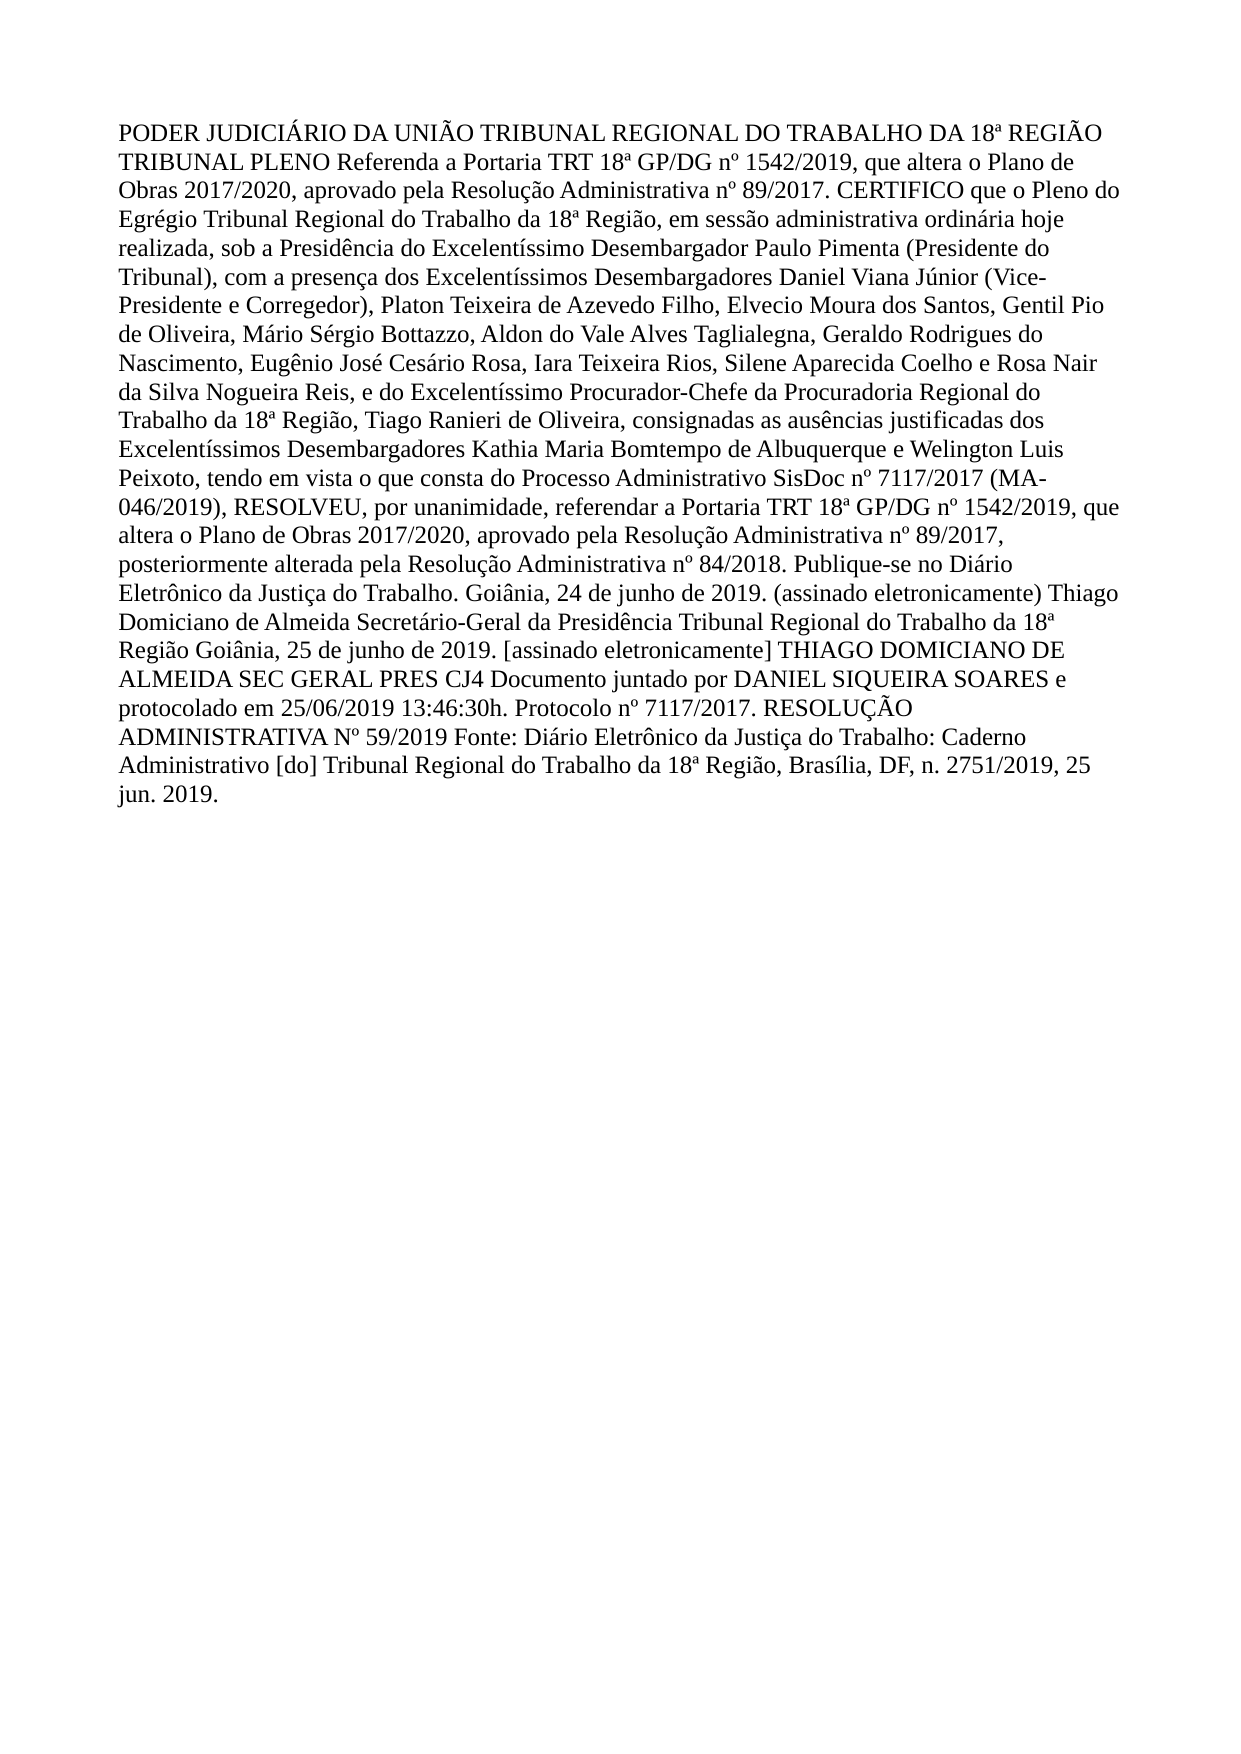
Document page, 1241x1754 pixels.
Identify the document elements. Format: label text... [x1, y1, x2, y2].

text PODER JUDICIÁRIO DA UNIÃO TRIBUNAL REGIONAL DO TRABALHO DA 18ª REGIÃO TRIBUNAL PLENO Referenda a Portaria TRT 18ª GP/DG nº 1542/2019, que altera o Plano de Obras 2017/2020, aprovado pela Resolução Administrativa nº 89/2017. CERTIFICO que o Pleno do Egrégio Tribunal Regional do Trabalho da 18ª Região, em sessão administrativa ordinária hoje realizada, sob a Presidência do Excelentíssimo Desembargador Paulo Pimenta (Presidente do Tribunal), com a presença dos Excelentíssimos Desembargadores Daniel Viana Júnior (Vice-Presidente e Corregedor), Platon Teixeira de Azevedo Filho, Elvecio Moura dos Santos, Gentil Pio de Oliveira, Mário Sérgio Bottazzo, Aldon do Vale Alves Taglialegna, Geraldo Rodrigues do Nascimento, Eugênio José Cesário Rosa, Iara Teixeira Rios, Silene Aparecida Coelho e Rosa Nair da Silva Nogueira Reis, e do Excelentíssimo Procurador-Chefe da Procuradoria Regional do Trabalho da 18ª Região, Tiago Ranieri de Oliveira, consignadas as ausências justificadas dos Excelentíssimos Desembargadores Kathia Maria Bomtempo de Albuquerque e Welington Luis Peixoto, tendo em vista o que consta do Processo Administrativo SisDoc nº 7117/2017 (MA-046/2019), RESOLVEU, por unanimidade, referendar a Portaria TRT 18ª GP/DG nº 1542/2019, que altera o Plano de Obras 2017/2020, aprovado pela Resolução Administrativa nº 89/2017, posteriormente alterada pela Resolução Administrativa nº 84/2018. Publique-se no Diário Eletrônico da Justiça do Trabalho. Goiânia, 24 de junho de 2019. (assinado eletronicamente) Thiago Domiciano de Almeida Secretário-Geral da Presidência Tribunal Regional do Trabalho da 18ª Região Goiânia, 25 de junho de 2019. [assinado eletronicamente] THIAGO DOMICIANO DE ALMEIDA SEC GERAL PRES CJ4 Documento juntado por DANIEL SIQUEIRA SOARES e protocolado em 25/06/2019 13:46:30h. Protocolo nº 7117/2017. RESOLUÇÃO ADMINISTRATIVA Nº 59/2019 Fonte: Diário Eletrônico da Justiça do Trabalho: Caderno Administrativo [do] Tribunal Regional do Trabalho da 18ª Região, Brasília, DF, n. 2751/2019, 25 jun. 2019. [118, 118, 1122, 808]
